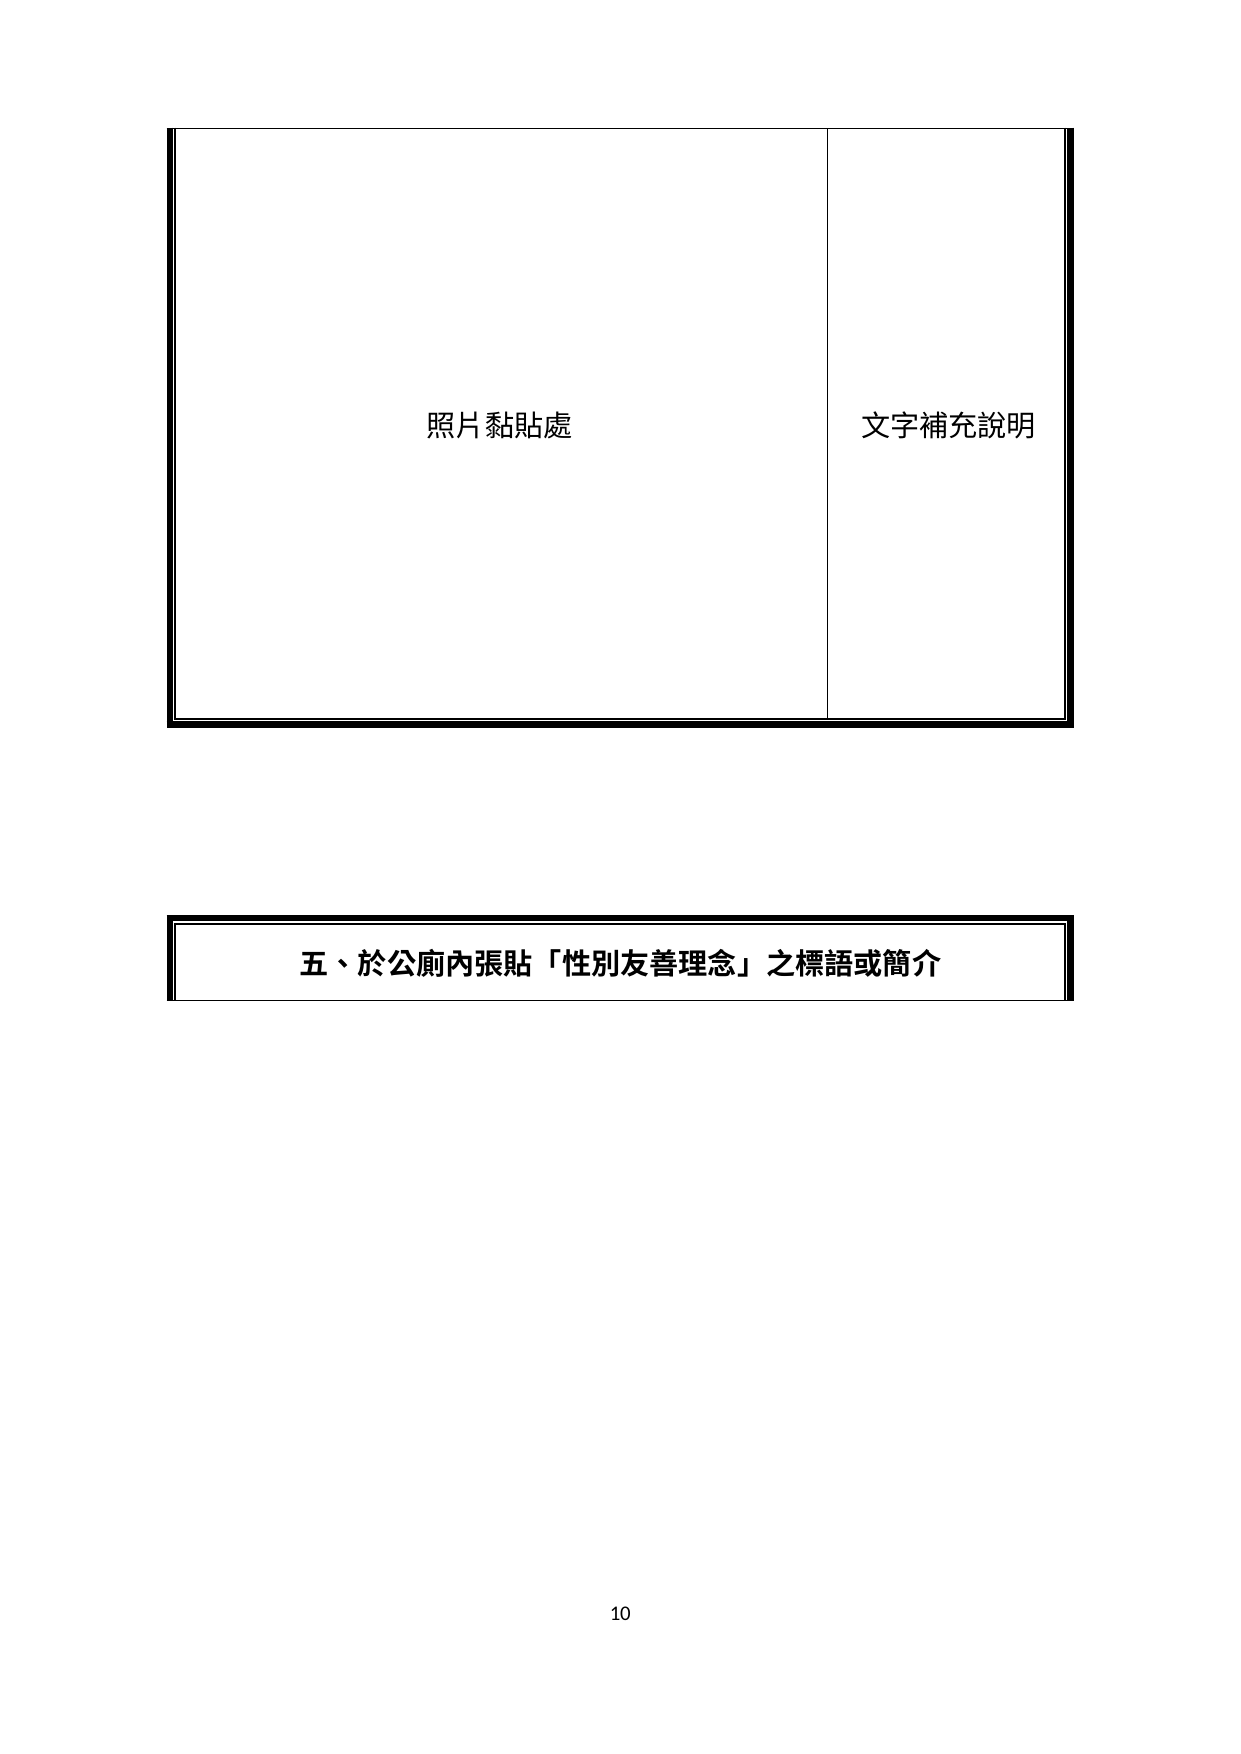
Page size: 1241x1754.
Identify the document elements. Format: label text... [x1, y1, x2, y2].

table_header 五、於公廁內張貼「性別友善理念」之標語或簡介 [176, 925, 1064, 999]
table_cell 文字補充說明 [828, 129, 1064, 718]
table_cell 照片黏貼處 [176, 129, 827, 718]
